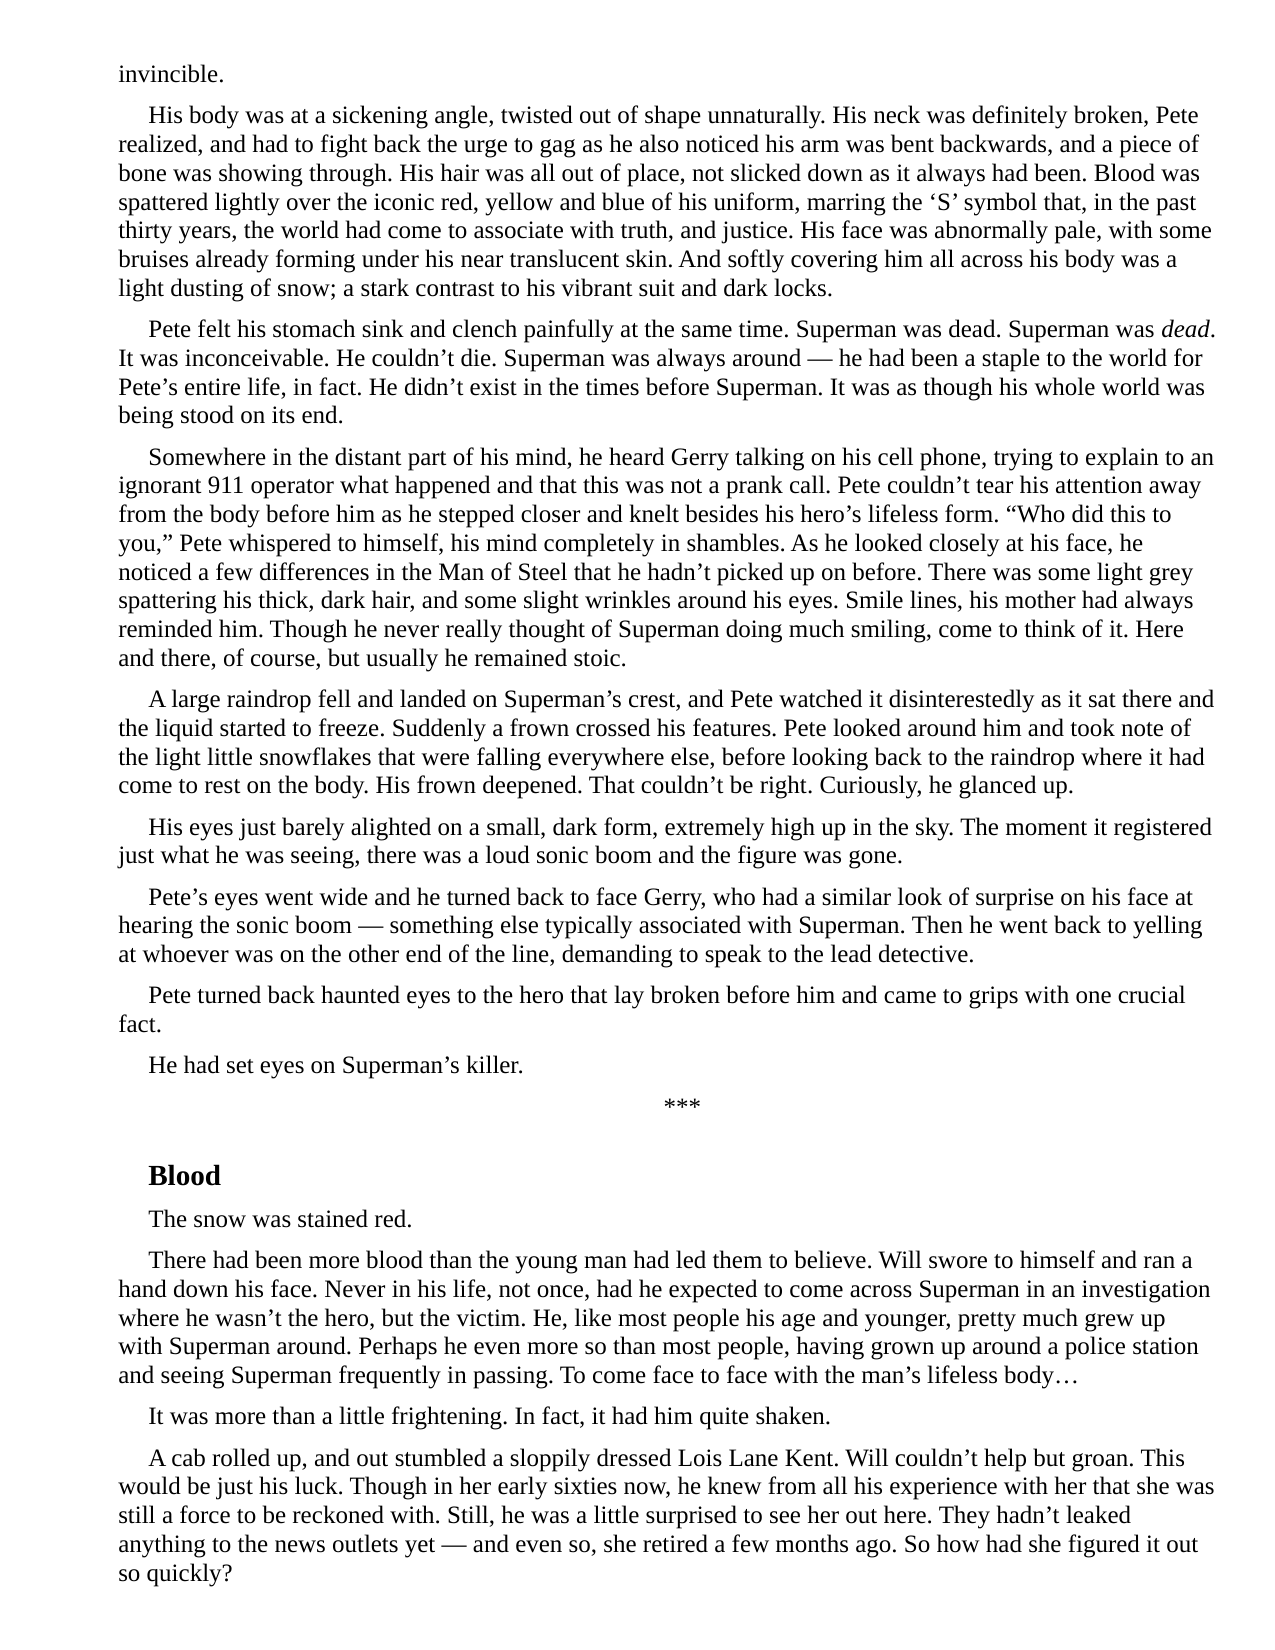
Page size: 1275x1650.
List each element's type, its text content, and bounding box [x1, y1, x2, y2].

text His body was at a sickening angle, twisted out of shape unnaturally. His neck was definitely broken, Pete realized, and had to fight back the urge to gag as he also noticed his arm was bent backwards, and a piece of bone was showing through. His hair was all out of place, not slicked down as it always had been. Blood was spattered lightly over the iconic red, yellow and blue of his uniform, marring the ‘S’ symbol that, in the past thirty years, the world had come to associate with truth, and justice. His face was abnormally pale, with some bruises already forming under his near translucent skin. And softly covering him all across his body was a light dusting of snow; a stark contrast to his vibrant suit and dark locks. [118, 100, 1216, 302]
text His eyes just barely alighted on a small, dark form, extremely high up in the sky. The moment it registered just what he was seeing, there was a loud sonic boom and the figure was gone. [118, 812, 1216, 869]
text It was more than a little frightening. In fact, it had him quite shaken. [118, 1401, 1216, 1430]
text He had set eyes on Superman’s killer. [118, 1050, 1216, 1079]
text The snow was stained red. [118, 1204, 1216, 1233]
text Pete turned back haunted eyes to the hero that lay broken before him and came to grips with one crucial fact. [118, 980, 1216, 1038]
text Pete felt his stomach sink and clench painfully at the same time. Superman was dead. Superman was dead. It was inconceivable. He couldn’t die. Superman was always around — he had been a staple to the world for Pete’s entire life, in fact. He didn’t exist in the times before Superman. It was as though his whole world was being stood on its end. [118, 314, 1216, 429]
text *** [118, 1092, 1216, 1120]
text A cab rolled up, and out stumbled a sloppily dressed Lois Lane Kent. Will couldn’t help but groan. This would be just his luck. Though in her early sixties now, he knew from all his experience with her that she was still a force to be reckoned with. Still, he was a little surprised to see her out here. They hadn’t leaked anything to the news outlets yet — and even so, she retired a few months ago. So how had she figured it out so quickly? [118, 1443, 1216, 1586]
text invincible. [118, 59, 1216, 88]
subtitle Blood [118, 1158, 1216, 1191]
text A large raindrop fell and landed on Superman’s crest, and Pete watched it disinterestedly as it sat there and the liquid started to freeze. Suddenly a frown crossed his features. Pete looked around him and took note of the light little snowflakes that were falling everywhere else, before looking back to the raindrop where it had come to rest on the body. His frown deepened. That couldn’t be right. Curiously, he glanced up. [118, 684, 1216, 799]
text Pete’s eyes went wide and he turned back to face Gerry, who had a similar look of surprise on his face at hearing the sonic boom — something else typically associated with Superman. Then he went back to yelling at whoever was on the other end of the line, demanding to speak to the lead detective. [118, 882, 1216, 968]
text Somewhere in the distant part of his mind, he heard Gerry talking on his cell phone, trying to explain to an ignorant 911 operator what happened and that this was not a prank call. Pete couldn’t tear his attention away from the body before him as he stepped closer and knelt besides his hero’s lifeless form. “Who did this to you,” Pete whispered to himself, his mind completely in shambles. As he looked closely at his face, he noticed a few differences in the Man of Steel that he hadn’t picked up on before. There was some light grey spattering his thick, dark hair, and some slight wrinkles around his eyes. Smile lines, his mother had always reminded him. Though he never really thought of Superman doing much smiling, come to think of it. Here and there, of course, but usually he remained stoic. [118, 442, 1216, 672]
text There had been more blood than the young man had led them to believe. Will swore to himself and ran a hand down his face. Never in his life, not once, had he expected to come across Superman in an investigation where he wasn’t the hero, but the victim. He, like most people his age and younger, pretty much grew up with Superman around. Perhaps he even more so than most people, having grown up around a police station and seeing Superman frequently in passing. To come face to face with the man’s lifeless body… [118, 1245, 1216, 1389]
